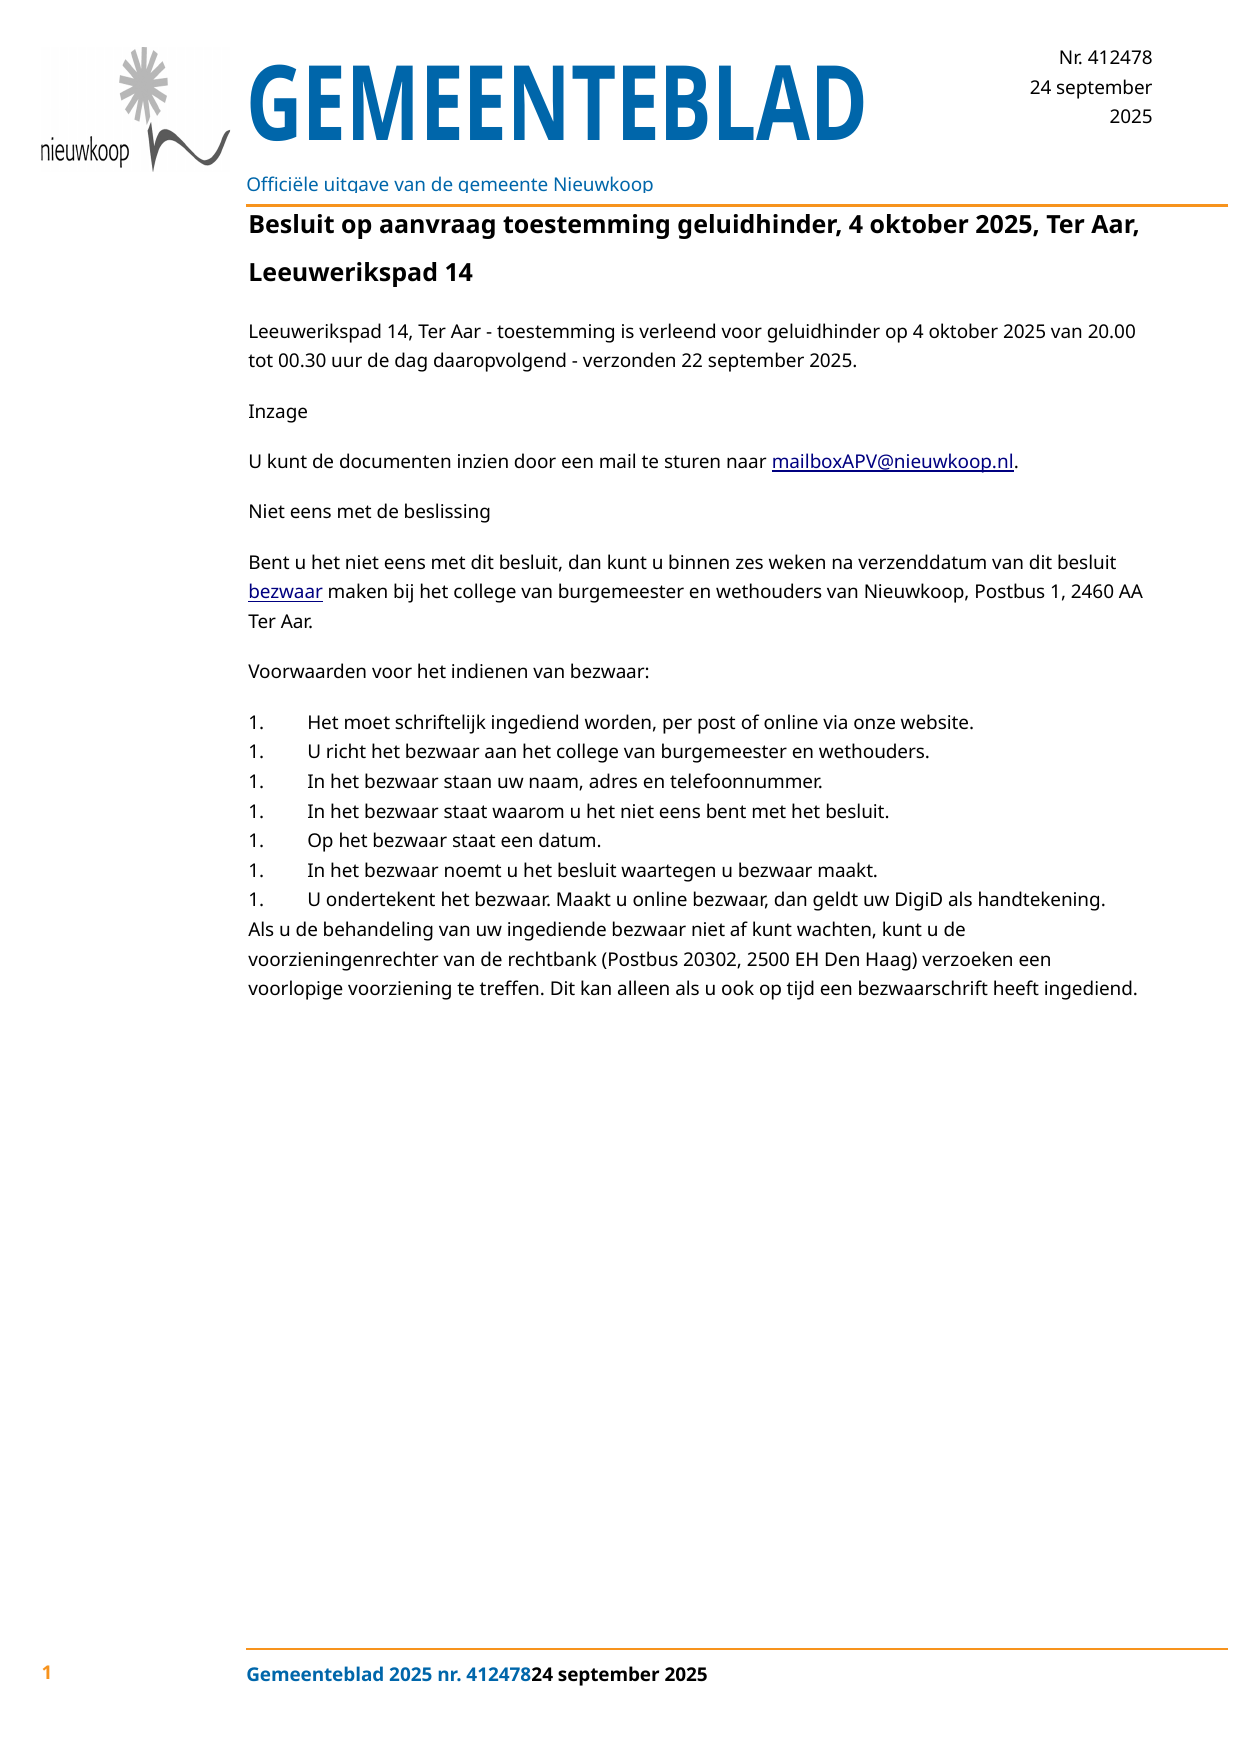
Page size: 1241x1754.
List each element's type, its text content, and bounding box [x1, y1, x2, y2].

text Niet eens met de beslissing [248, 499, 1152, 524]
list U richt het bezwaar aan het college van burgemeester en wethouders. [248, 739, 1152, 764]
picture [41, 47, 231, 172]
text Als u de behandeling van uw ingediende bezwaar niet af kunt wachten, kunt u de voorzieningenrechter van de rechtbank (Postbus 20302, 2500 EH Den Haag) verzoeken een voorlopige voorziening te treffen. Dit kan alleen als u ook op tijd een bezwaarschrift heeft ingediend. [248, 916, 1152, 1001]
text Inzage [248, 398, 1152, 424]
list Het moet schriftelijk ingediend worden, per post of online via onze website. [248, 709, 1152, 735]
text Voorwaarden voor het indienen van bezwaar: [248, 659, 1152, 684]
text Leeuwerikspad 14, Ter Aar - toestemming is verleend voor geluidhinder op 4 oktober 2025 van 20.00 tot 00.30 uur de dag daaropvolgend - verzonden 22 september 2025. [248, 318, 1152, 373]
list U ondertekent het bezwaar. Maakt u online bezwaar, dan geldt uw DigiD als handtekening. [248, 887, 1152, 912]
list In het bezwaar noemt u het besluit waartegen u bezwaar maakt. [248, 857, 1152, 883]
list Op het bezwaar staat een datum. [248, 827, 1152, 853]
list In het bezwaar staat waarom u het niet eens bent met het besluit. [248, 798, 1152, 824]
list In het bezwaar staan uw naam, adres en telefoonnummer. [248, 768, 1152, 794]
text Besluit op aanvraag toestemming geluidhinder, 4 oktober 2025, Ter Aar, Leeuwerikspad 14 [248, 207, 1152, 288]
text Bent u het niet eens met dit besluit, dan kunt u binnen zes weken na verzenddatum van dit besluit bezwaar maken bij het college van burgemeester en wethouders van Nieuwkoop, Postbus 1, 2460 AA Ter Aar. [248, 549, 1152, 634]
text U kunt de documenten inzien door een mail te sturen naar mailboxAPV@nieuwkoop.nl. [248, 448, 1152, 474]
